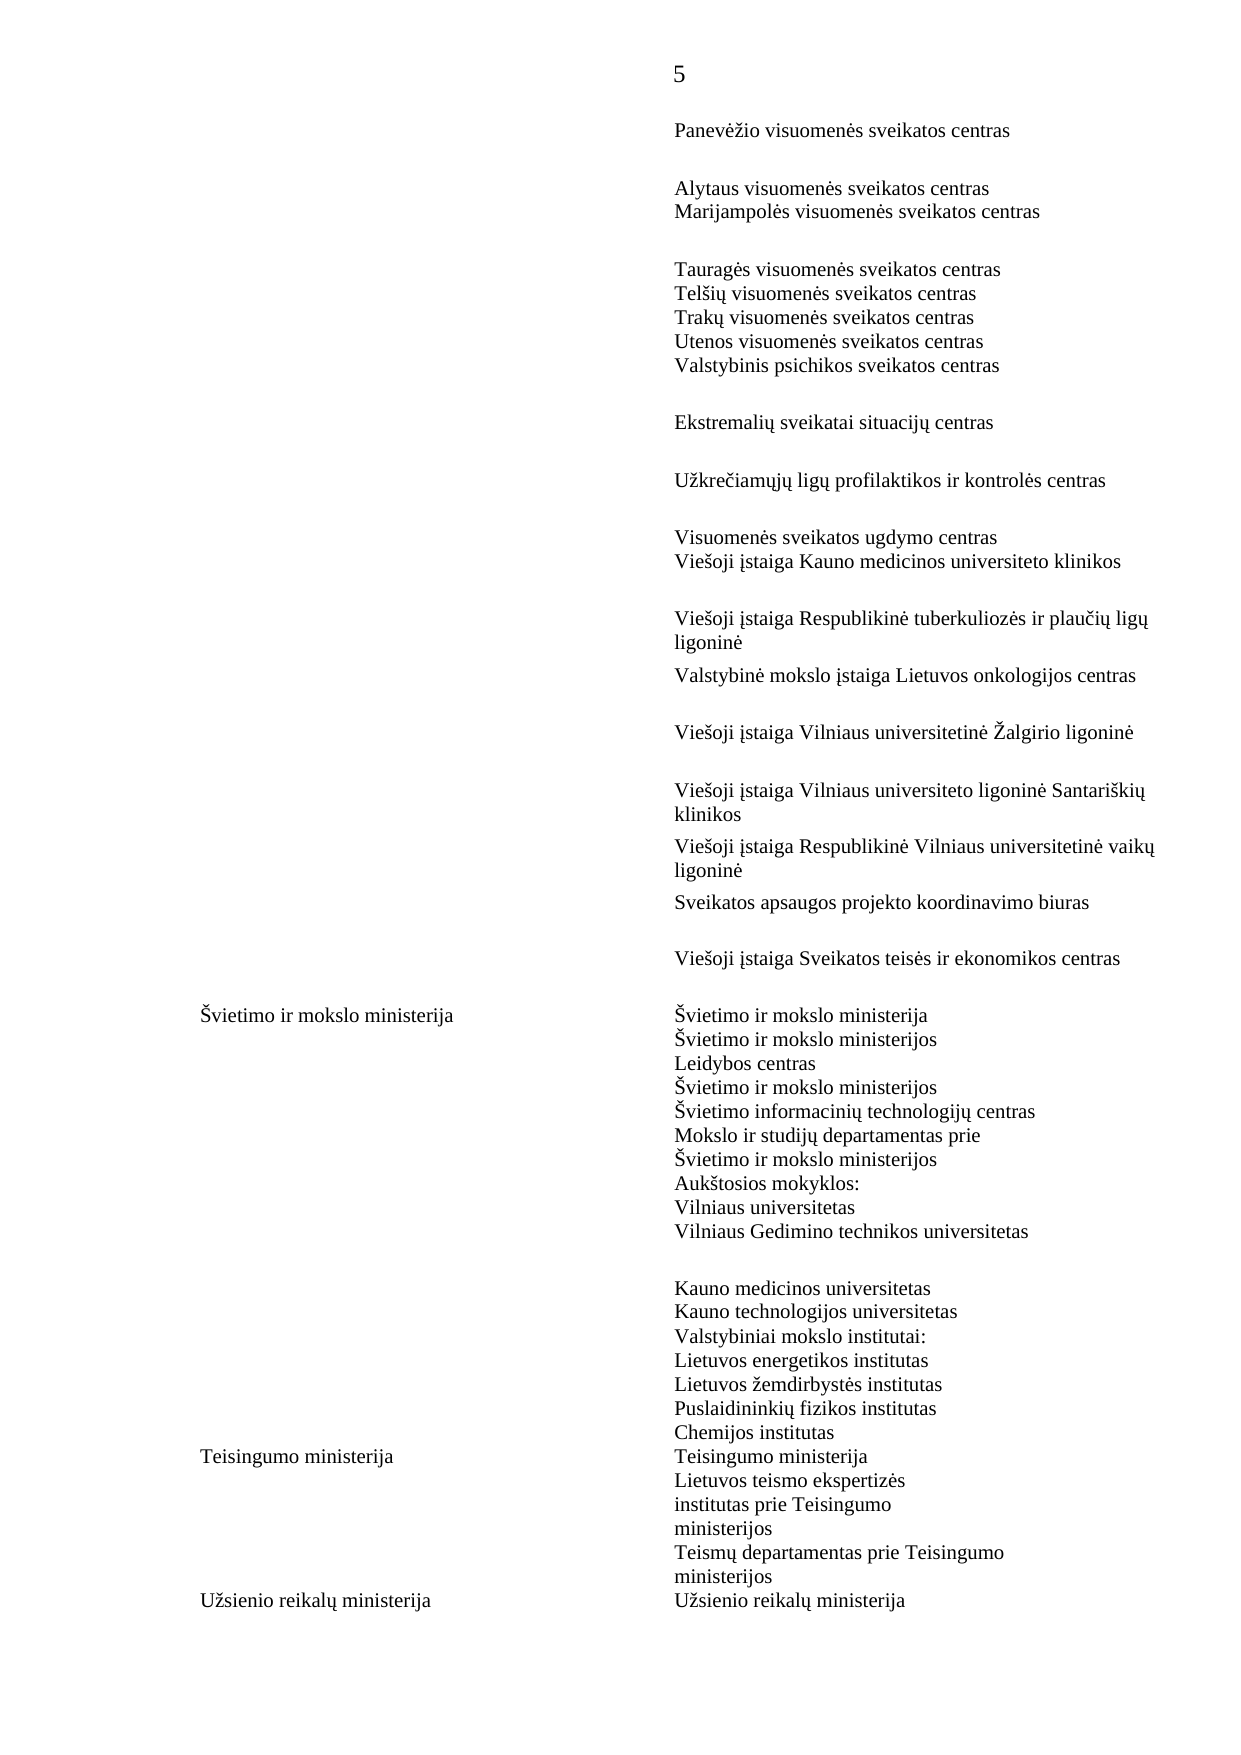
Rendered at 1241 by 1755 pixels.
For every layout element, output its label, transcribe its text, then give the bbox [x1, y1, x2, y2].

table_cell Vilniaus universitetas [663, 1195, 1192, 1219]
table_cell Švietimo ir mokslo ministerija [663, 1003, 1192, 1027]
table_cell Lietuvos žemdirbystės institutas [663, 1372, 1192, 1396]
table_cell Alytaus visuomenės sveikatos centras [663, 175, 1192, 199]
table_cell Lietuvos energetikos institutas [663, 1348, 1192, 1372]
table_cell Ekstremalių sveikatai situacijų centras [663, 410, 1192, 468]
table_cell [189, 946, 663, 1003]
table_cell Užkrečiamųjų ligų profilaktikos ir kontrolės centras [663, 468, 1192, 525]
table_cell Utenos visuomenės sveikatos centras [663, 329, 1192, 353]
table_cell Chemijos institutas [663, 1420, 1192, 1444]
table_cell ministerijos [663, 1564, 1192, 1588]
table_cell institutas prie Teisingumo [663, 1492, 1192, 1516]
table_cell Valstybinis psichikos sveikatos centras [663, 353, 1192, 410]
table_cell Valstybiniai mokslo institutai: [663, 1324, 1192, 1348]
table_cell Teisingumo ministerija [189, 1444, 663, 1588]
table_cell Teisingumo ministerija [663, 1444, 1192, 1468]
table_cell Marijampolės visuomenės sveikatos centras [663, 200, 1192, 257]
table_cell Lietuvos teismo ekspertizės [663, 1468, 1192, 1492]
table_cell Viešoji įstaiga Vilniaus universitetinė Žalgirio ligoninė [663, 720, 1192, 778]
table_cell Viešoji įstaiga Sveikatos teisės ir ekonomikos centras [663, 946, 1192, 1003]
table_cell Leidybos centras [663, 1051, 1192, 1075]
table_cell Užsienio reikalų ministerija [189, 1588, 663, 1612]
table_cell Švietimo informacinių technologijų centras [663, 1099, 1192, 1123]
table_cell Visuomenės sveikatos ugdymo centras [663, 525, 1192, 549]
table_cell Švietimo ir mokslo ministerijos [663, 1075, 1192, 1099]
table_cell Švietimo ir mokslo ministerijos [663, 1027, 1192, 1051]
table_cell Švietimo ir mokslo ministerija [189, 1003, 663, 1444]
table_cell Kauno medicinos universitetas [663, 1275, 1192, 1299]
table_cell Mokslo ir studijų departamentas prie [663, 1123, 1192, 1147]
table_cell Viešoji įstaiga Respublikinė tuberkuliozės ir plaučių ligų ligoninė [663, 606, 1192, 663]
table_cell Trakų visuomenės sveikatos centras [663, 305, 1192, 329]
table_cell Tauragės visuomenės sveikatos centras [663, 257, 1192, 281]
table_cell Puslaidininkių fizikos institutas [663, 1396, 1192, 1420]
table_cell Vilniaus Gedimino technikos universitetas [663, 1219, 1192, 1275]
table_cell Kauno technologijos universitetas [663, 1300, 1192, 1323]
table_cell Sveikatos apsaugos projekto koordinavimo biuras [663, 890, 1192, 946]
table_cell Viešoji įstaiga Vilniaus universiteto ligoninė Santariškių klinikos [663, 778, 1192, 834]
table_cell Teismų departamentas prie Teisingumo [663, 1540, 1192, 1564]
table_cell Užsienio reikalų ministerija [663, 1588, 1192, 1612]
table_cell Viešoji įstaiga Kauno medicinos universiteto klinikos [663, 549, 1192, 606]
table_cell Viešoji įstaiga Respublikinė Vilniaus universitetinė vaikų ligoninė [663, 834, 1192, 890]
table_cell Aukštosios mokyklos: [663, 1171, 1192, 1195]
table_cell Telšių visuomenės sveikatos centras [663, 281, 1192, 305]
table_cell [189, 118, 663, 946]
table_cell Panevėžio visuomenės sveikatos centras [663, 118, 1192, 175]
table_cell Valstybinė mokslo įstaiga Lietuvos onkologijos centras [663, 663, 1192, 720]
table_cell ministerijos [663, 1516, 1192, 1540]
table_cell Švietimo ir mokslo ministerijos [663, 1147, 1192, 1171]
